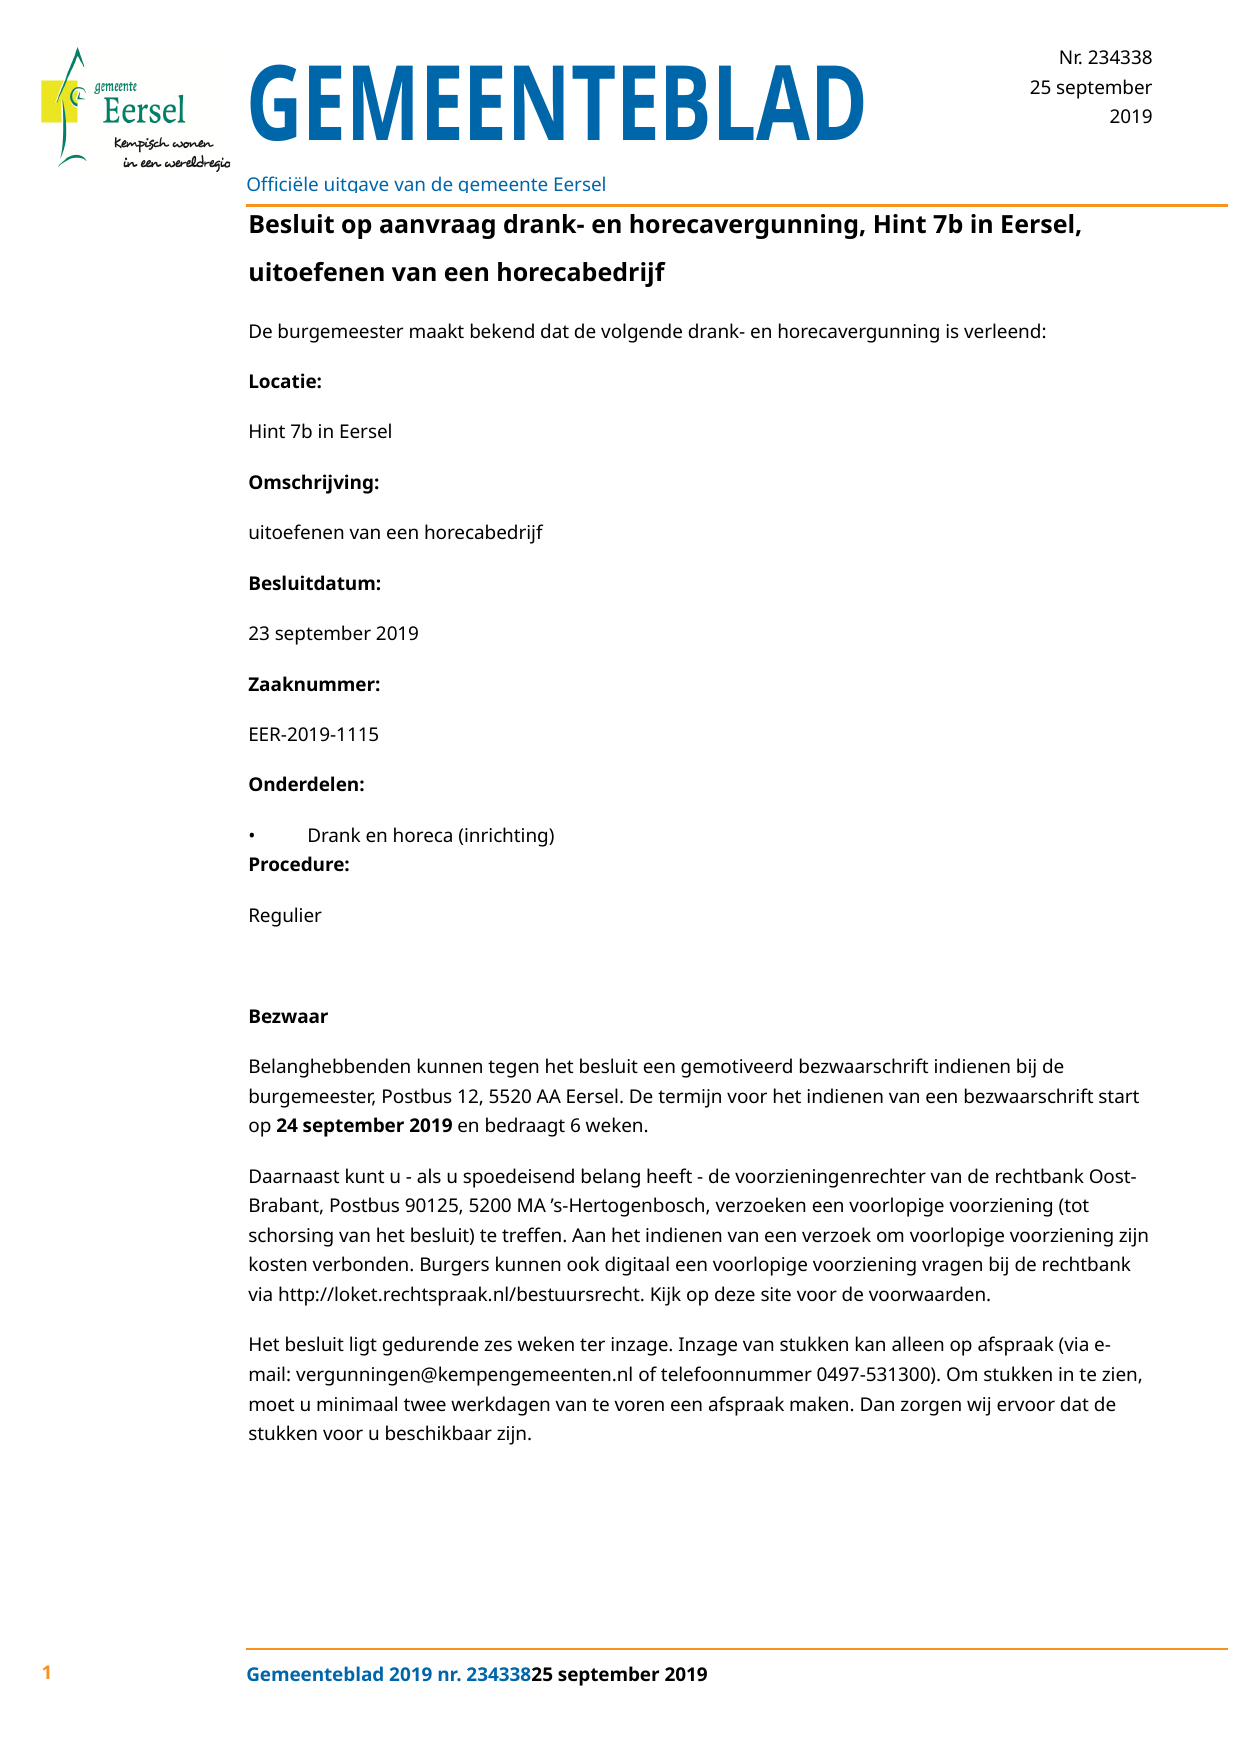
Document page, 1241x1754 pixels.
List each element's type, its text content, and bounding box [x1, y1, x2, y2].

text Locatie: [248, 368, 1152, 394]
text Procedure: [248, 852, 1152, 877]
text Zaaknummer: [248, 671, 1152, 697]
text Omschrijving: [248, 469, 1152, 495]
text Bezwaar [248, 1003, 1152, 1029]
text De burgemeester maakt bekend dat de volgende drank- en horecavergunning is verleend: [248, 318, 1152, 344]
text 23 september 2019 [248, 620, 1152, 646]
text uitoefenen van een horecabedrijf [248, 519, 1152, 545]
text Belanghebbenden kunnen tegen het besluit een gemotiveerd bezwaarschrift indienen bij de burgemeester, Postbus 12, 5520 AA Eersel. De termijn voor het indienen van een bezwaarschrift start op 24 september 2019 en bedraagt 6 weken. [248, 1053, 1152, 1138]
picture [41, 47, 231, 172]
text Onderdelen: [248, 772, 1152, 797]
text Besluitdatum: [248, 570, 1152, 596]
text Regulier [248, 902, 1152, 928]
text Daarnaast kunt u - als u spoedeisend belang heeft - de voorzieningenrechter van de rechtbank Oost-Brabant, Postbus 90125, 5200 MA ’s-Hertogenbosch, verzoeken een voorlopige voorziening (tot schorsing van het besluit) te treffen. Aan het indienen van een verzoek om voorlopige voorziening zijn kosten verbonden. Burgers kunnen ook digitaal een voorlopige voorziening vragen bij de rechtbank via http://loket.rechtspraak.nl/bestuursrecht. Kijk op deze site voor de voorwaarden. [248, 1163, 1152, 1307]
text Besluit op aanvraag drank- en horecavergunning, Hint 7b in Eersel, uitoefenen van een horecabedrijf [248, 207, 1152, 288]
text Het besluit ligt gedurende zes weken ter inzage. Inzage van stukken kan alleen op afspraak (via e-mail: vergunningen@kempengemeenten.nl of telefoonnummer 0497-531300). Om stukken in te zien, moet u minimaal twee werkdagen van te voren een afspraak maken. Dan zorgen wij ervoor dat de stukken voor u beschikbaar zijn. [248, 1332, 1152, 1446]
text EER-2019-1115 [248, 721, 1152, 747]
list Drank en horeca (inrichting) [248, 822, 1152, 848]
text Hint 7b in Eersel [248, 419, 1152, 444]
